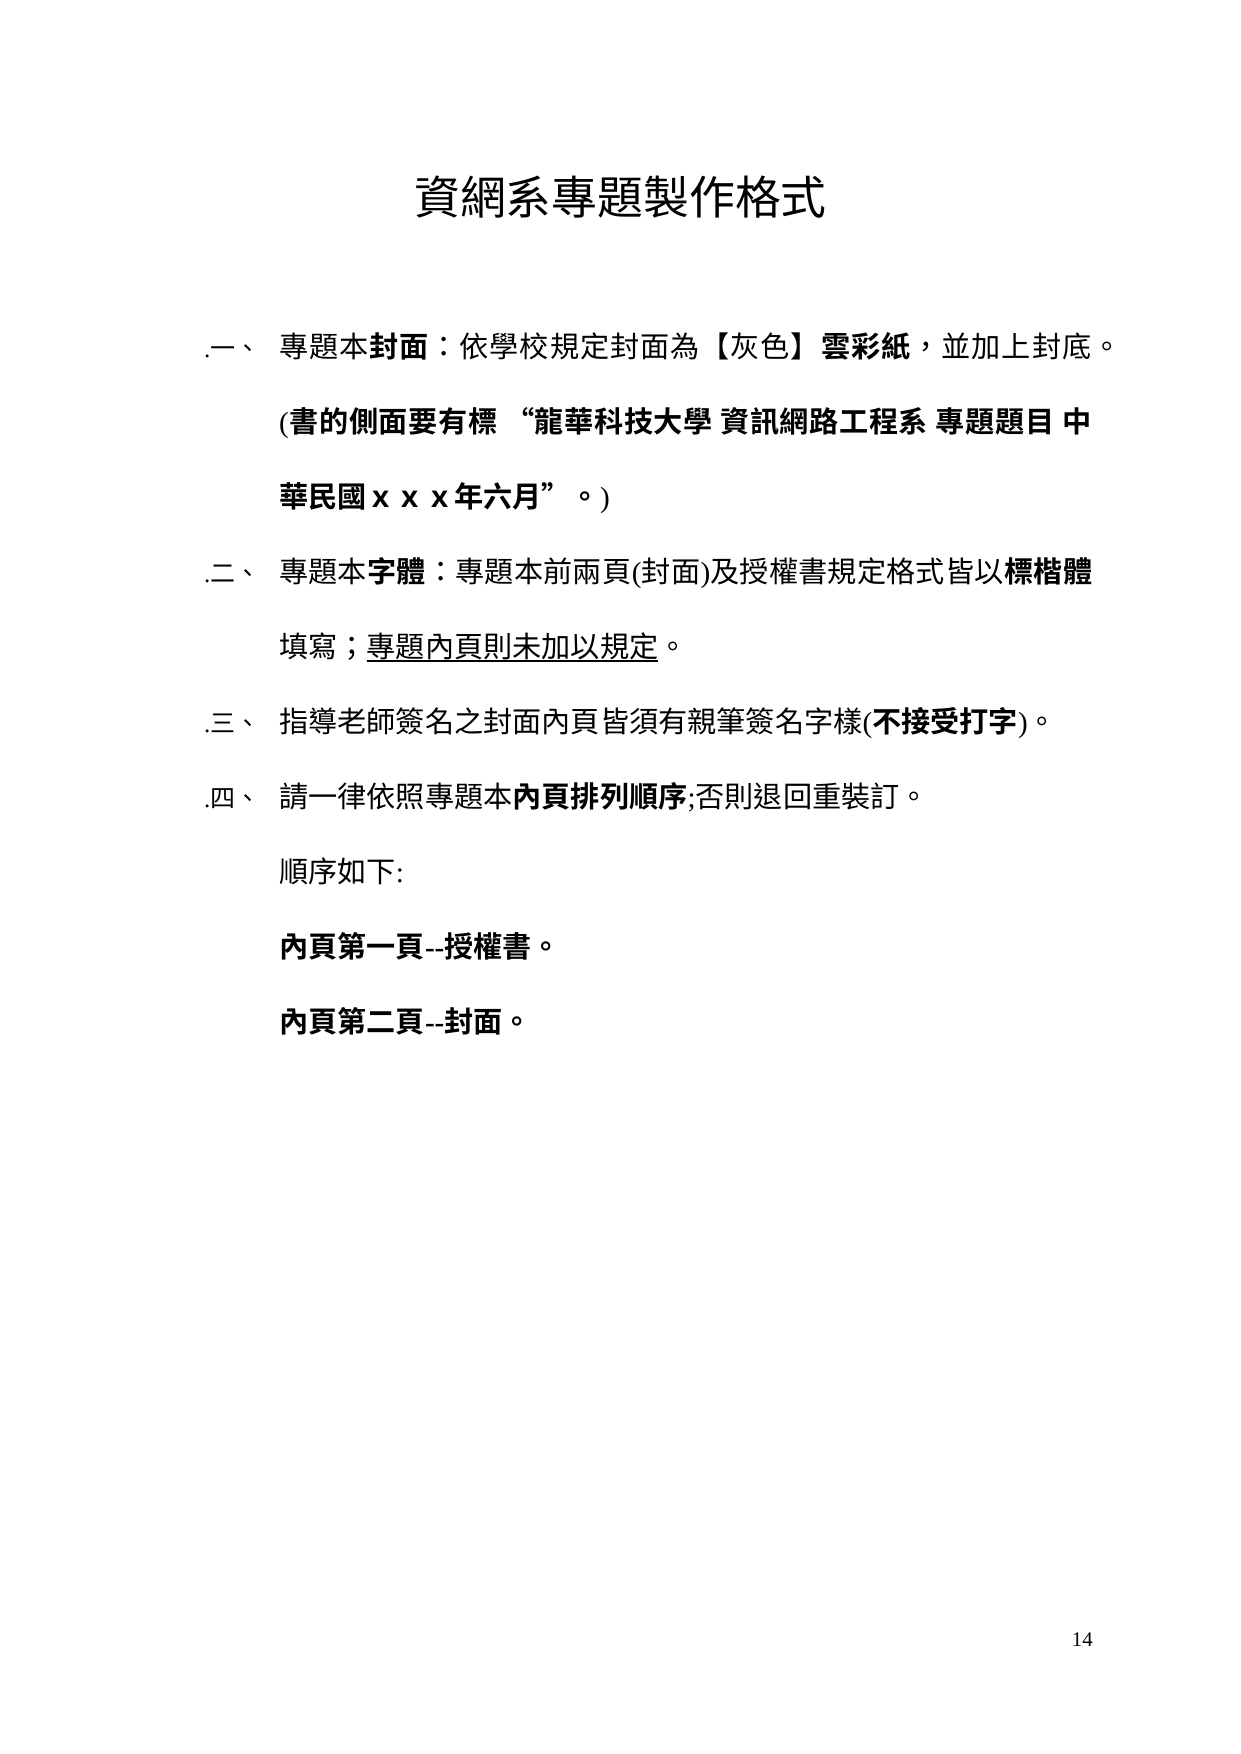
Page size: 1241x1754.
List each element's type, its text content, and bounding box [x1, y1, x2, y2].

text 順序如下: [279, 832, 1092, 907]
text 內頁第一頁--授權書。 [279, 907, 1092, 982]
text 資網系專題製作格式 [148, 157, 1092, 232]
list 專題本封面：依學校規定封面為【灰色】雲彩紙，並加上封底。(書的側面要有標 “龍華科技大學 資訊網路工程系 專題題目 中華民國ｘｘｘ年六月”。) [204, 307, 1092, 532]
list 指導老師簽名之封面內頁皆須有親筆簽名字樣(不接受打字)。 [204, 682, 1092, 757]
list 請一律依照專題本內頁排列順序;否則退回重裝訂。 [204, 757, 1092, 832]
list 專題本字體：專題本前兩頁(封面)及授權書規定格式皆以標楷體填寫；專題內頁則未加以規定。 [204, 532, 1092, 682]
text 內頁第二頁--封面。 [279, 982, 1092, 1057]
